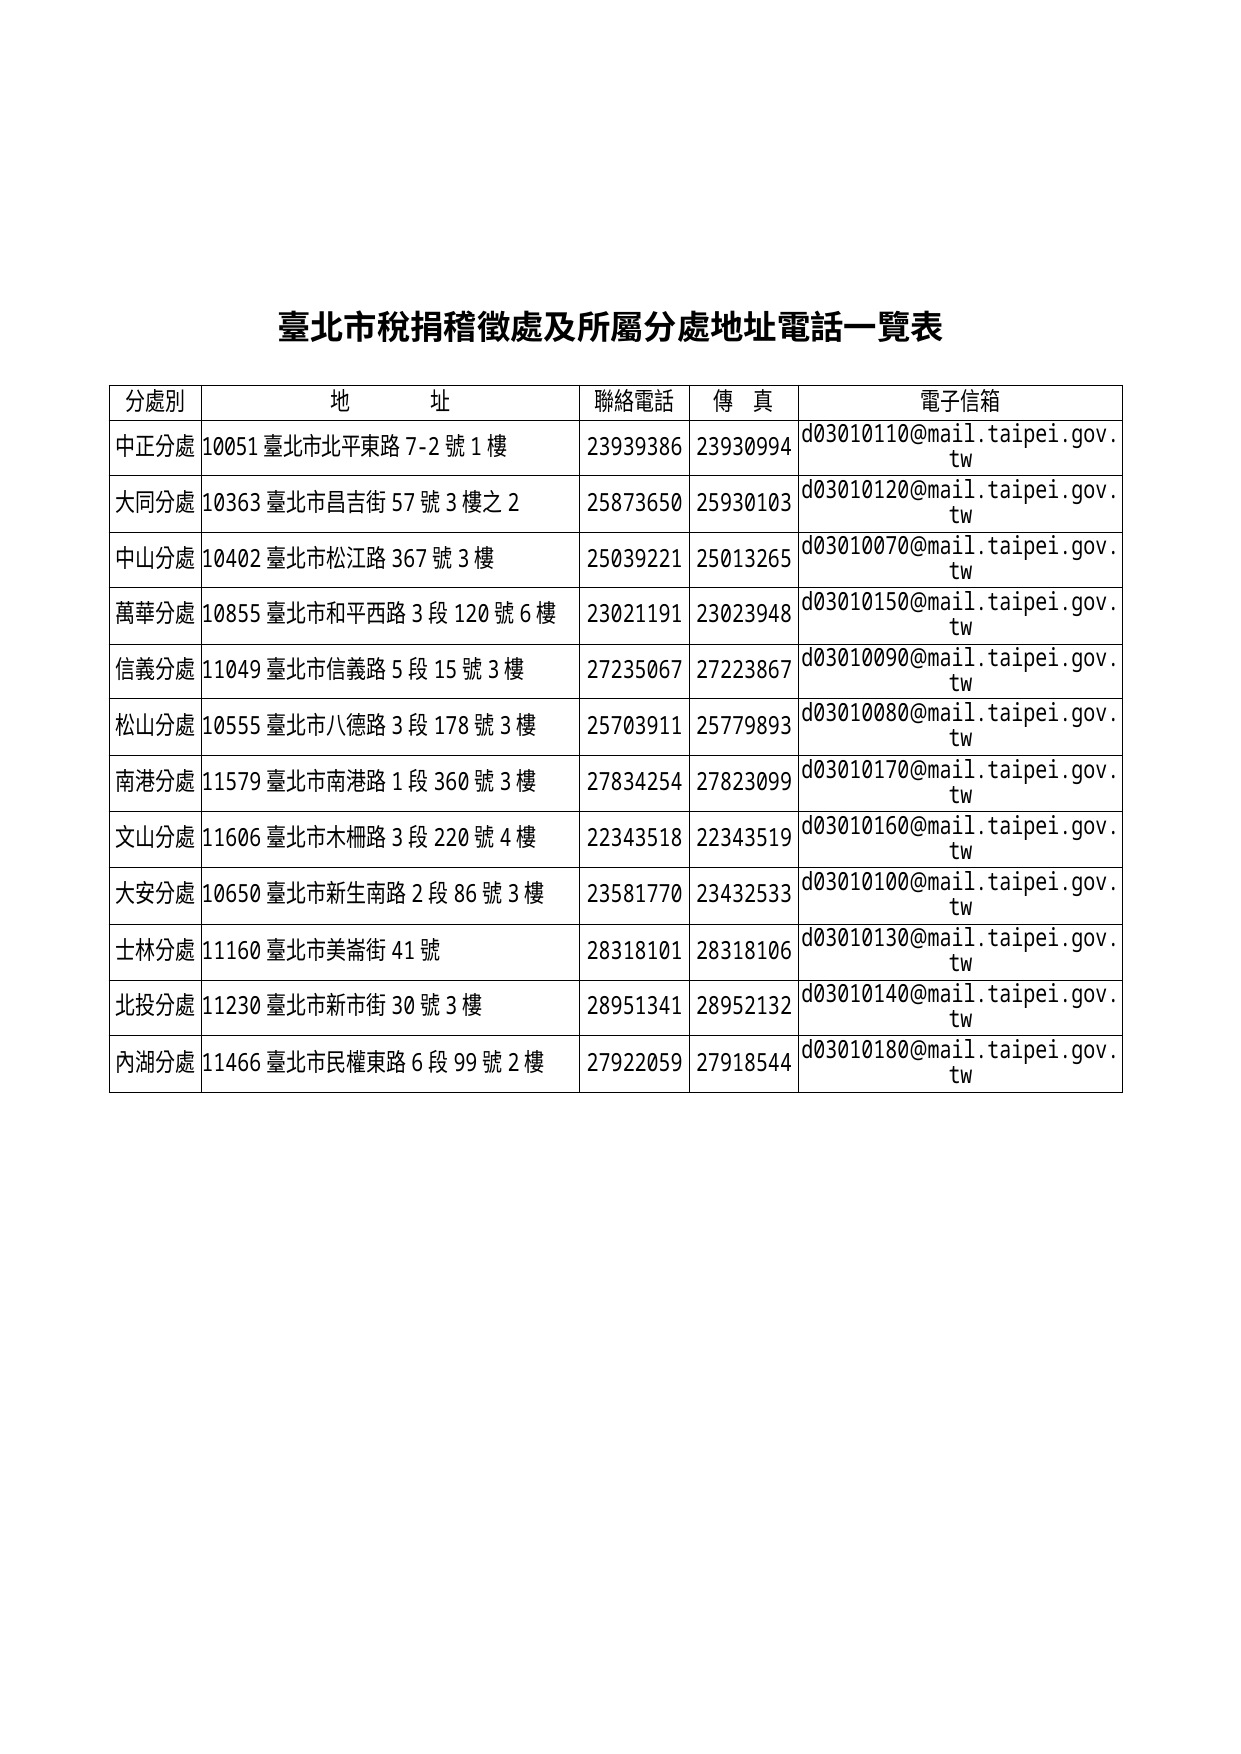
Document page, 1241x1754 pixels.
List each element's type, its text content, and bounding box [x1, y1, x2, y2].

table_header 分處別 [110, 386, 201, 420]
table_cell 28952132 [690, 981, 798, 1035]
table_cell 25039221 [580, 533, 689, 587]
table_cell 23930994 [690, 421, 798, 475]
table_cell 25013265 [690, 533, 798, 587]
table_cell 22343519 [690, 812, 798, 867]
table_cell 文山分處 [110, 812, 201, 867]
table_cell 11160臺北市美崙街41號 [202, 925, 579, 979]
table_cell 10051臺北市北平東路7-2號1樓 [202, 421, 579, 475]
table_cell 北投分處 [110, 981, 201, 1035]
table_cell d03010130@mail.taipei.gov.tw [799, 925, 1122, 979]
table_cell 23023948 [690, 588, 798, 644]
table_cell d03010100@mail.taipei.gov.tw [799, 868, 1122, 923]
table_cell d03010140@mail.taipei.gov.tw [799, 981, 1122, 1035]
table_cell 松山分處 [110, 699, 201, 755]
table_cell 23021191 [580, 588, 689, 644]
table_cell d03010150@mail.taipei.gov.tw [799, 588, 1122, 644]
table_header 聯絡電話 [580, 386, 689, 420]
table_cell d03010090@mail.taipei.gov.tw [799, 645, 1122, 698]
table_cell d03010110@mail.taipei.gov.tw [799, 421, 1122, 475]
table_cell 10363臺北市昌吉街57號3樓之2 [202, 476, 579, 532]
table_cell 內湖分處 [110, 1036, 201, 1092]
table_cell 11230臺北市新市街30號3樓 [202, 981, 579, 1035]
table_cell 中山分處 [110, 533, 201, 587]
table_cell 11466臺北市民權東路6段99號2樓 [202, 1036, 579, 1092]
table_cell 10402臺北市松江路367號3樓 [202, 533, 579, 587]
table_cell 27918544 [690, 1036, 798, 1092]
table_cell 10855臺北市和平西路3段120號6樓 [202, 588, 579, 644]
table_cell 萬華分處 [110, 588, 201, 644]
table_cell d03010180@mail.taipei.gov.tw [799, 1036, 1122, 1092]
table_header 地 址 [202, 386, 579, 420]
table_cell 中正分處 [110, 421, 201, 475]
table_cell d03010170@mail.taipei.gov.tw [799, 756, 1122, 811]
table_cell 27834254 [580, 756, 689, 811]
table_cell 22343518 [580, 812, 689, 867]
table_cell 28318101 [580, 925, 689, 979]
text 臺北市稅捐稽徵處及所屬分處地址電話一覽表 [118, 310, 1122, 347]
table_cell 23581770 [580, 868, 689, 923]
table_cell 23939386 [580, 421, 689, 475]
table_cell 士林分處 [110, 925, 201, 979]
table_cell d03010080@mail.taipei.gov.tw [799, 699, 1122, 755]
table_cell 11579臺北市南港路1段360號3樓 [202, 756, 579, 811]
table_cell 27235067 [580, 645, 689, 698]
table_cell 27823099 [690, 756, 798, 811]
table_cell 大同分處 [110, 476, 201, 532]
table_cell 10650臺北市新生南路2段86號3樓 [202, 868, 579, 923]
table_cell 27922059 [580, 1036, 689, 1092]
table_cell 28951341 [580, 981, 689, 1035]
table_cell 10555臺北市八德路3段178號3樓 [202, 699, 579, 755]
table_cell 28318106 [690, 925, 798, 979]
table_cell 25703911 [580, 699, 689, 755]
table_cell 23432533 [690, 868, 798, 923]
table_cell d03010160@mail.taipei.gov.tw [799, 812, 1122, 867]
table_cell 25873650 [580, 476, 689, 532]
table_cell 大安分處 [110, 868, 201, 923]
table_cell 南港分處 [110, 756, 201, 811]
table_header 電子信箱 [799, 386, 1122, 420]
table_cell 11606臺北市木柵路3段220號4樓 [202, 812, 579, 867]
table_cell 27223867 [690, 645, 798, 698]
table_cell 11049臺北市信義路5段15號3樓 [202, 645, 579, 698]
table_header 傳 真 [690, 386, 798, 420]
table_cell 25779893 [690, 699, 798, 755]
table_cell 25930103 [690, 476, 798, 532]
table_cell d03010070@mail.taipei.gov.tw [799, 533, 1122, 587]
table_cell d03010120@mail.taipei.gov.tw [799, 476, 1122, 532]
table_cell 信義分處 [110, 645, 201, 698]
